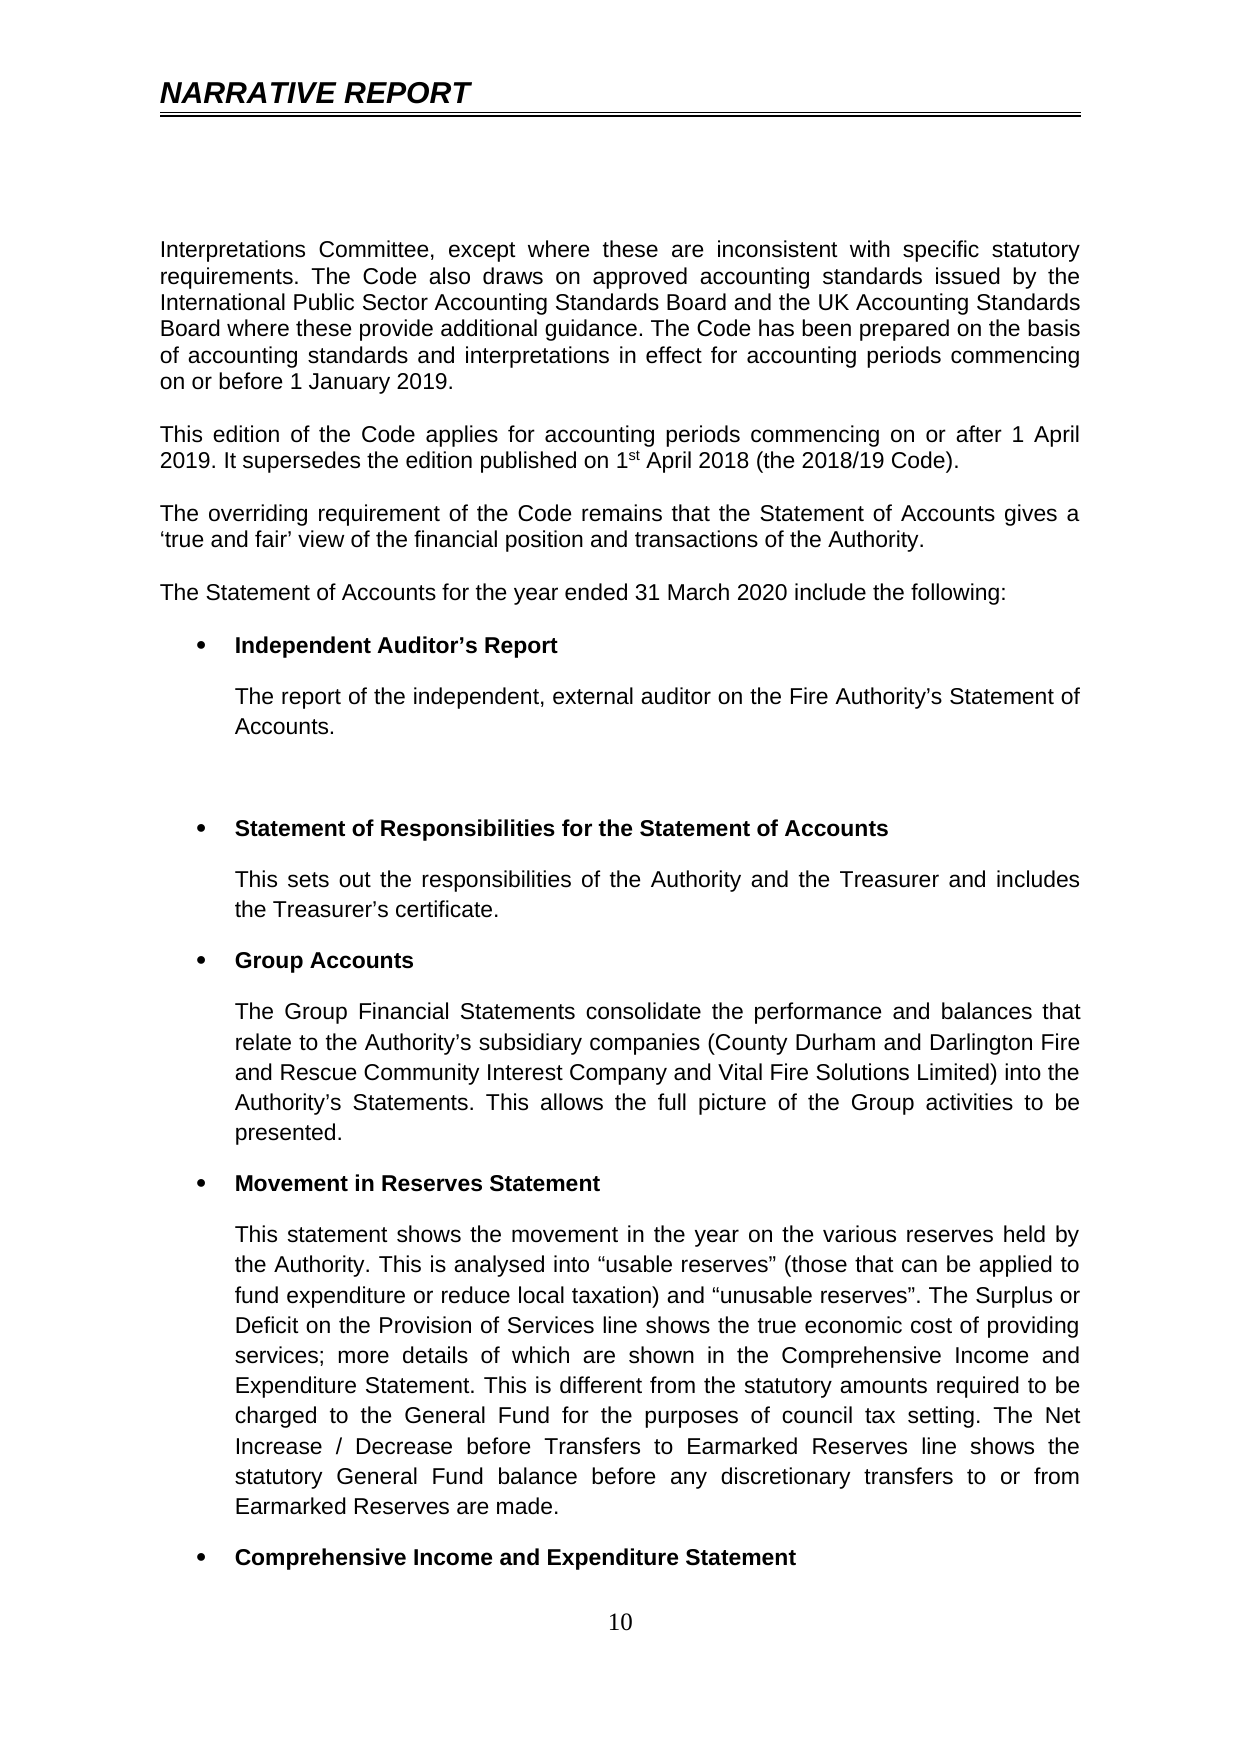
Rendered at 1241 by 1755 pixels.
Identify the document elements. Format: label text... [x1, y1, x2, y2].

list Comprehensive Income and Expenditure Statement [197, 1544, 1081, 1570]
list Independent Auditor’s Report [197, 632, 1081, 658]
text The Statement of Accounts for the year ended 31 March 2020 include the following: [159, 579, 1081, 605]
list This statement shows the movement in the year on the various reserves held by the Authority. This is analysed into “usable reserves” (those that can be applied to fund expenditure or reduce local taxation) and “unusable reserves”. The Surplus or Deficit on the Provision of Services line shows the true economic cost of providing services; more details of which are shown in the Comprehensive Income and Expenditure Statement. This is different from the statutory amounts required to be charged to the General Fund for the purposes of council tax setting. The Net Increase / Decrease before Transfers to Earmarked Reserves line shows the statutory General Fund balance before any discretionary transfers to or from Earmarked Reserves are made. [234, 1221, 1081, 1519]
text Interpretations Committee, except where these are inconsistent with specific statutory requirements. The Code also draws on approved accounting standards issued by the International Public Sector Accounting Standards Board and the UK Accounting Standards Board where these provide additional guidance. The Code has been prepared on the basis of accounting standards and interpretations in effect for accounting periods commencing on or before 1 January 2019. [159, 236, 1081, 394]
list Statement of Responsibilities for the Statement of Accounts [197, 815, 1081, 841]
list The report of the independent, external auditor on the Fire Authority’s Statement of Accounts. [234, 683, 1081, 739]
list This sets out the responsibilities of the Authority and the Treasurer and includes the Treasurer’s certificate. [234, 866, 1081, 922]
list Group Accounts [197, 947, 1081, 973]
list The Group Financial Statements consolidate the performance and balances that relate to the Authority’s subsidiary companies (County Durham and Darlington Fire and Rescue Community Interest Company and Vital Fire Solutions Limited) into the Authority’s Statements. This allows the full picture of the Group activities to be presented. [234, 998, 1081, 1145]
text This edition of the Code applies for accounting periods commencing on or after 1 April 2019. It supersedes the edition published on 1st April 2018 (the 2018/19 Code). [159, 421, 1081, 473]
list Movement in Reserves Statement [197, 1170, 1081, 1196]
text The overriding requirement of the Code remains that the Statement of Accounts gives a ‘true and fair’ view of the financial position and transactions of the Authority. [159, 500, 1081, 552]
